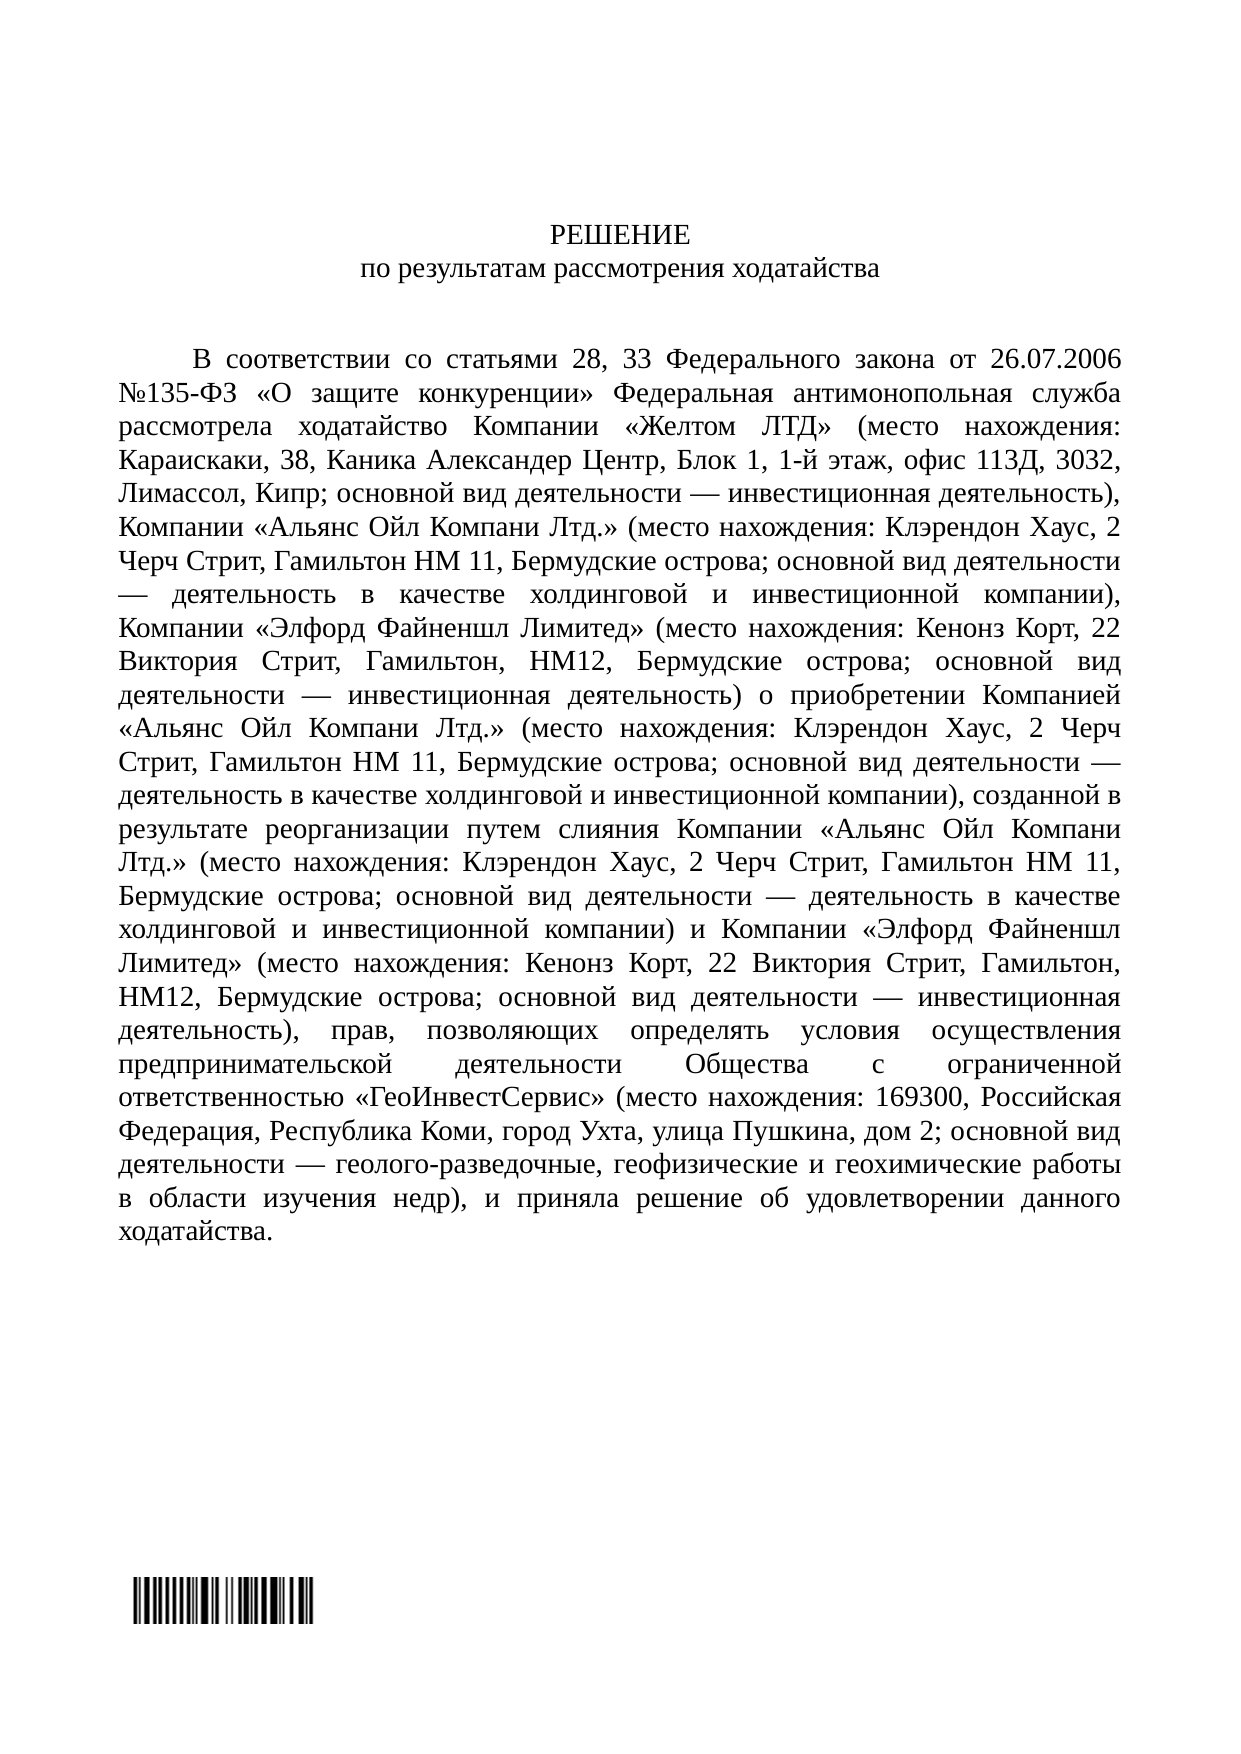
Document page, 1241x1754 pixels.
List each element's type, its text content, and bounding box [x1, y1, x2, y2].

text по результатам рассмотрения ходатайства [118, 250, 1122, 284]
text В соответствии со статьями 28, 33 Федерального закона от 26.07.2006 №135-ФЗ «О защите конкуренции» Федеральная антимонопольная служба рассмотрела ходатайство Компании «Желтом ЛТД» (место нахождения: Караискаки, 38, Каника Александер Центр, Блок 1, 1-й этаж, офис 113Д, 3032, Лимассол, Кипр; основной вид деятельности — инвестиционная деятельность), Компании «Альянс Ойл Компани Лтд.» (место нахождения: Клэрендон Хаус, 2 Черч Стрит, Гамильтон НМ 11, Бермудские острова; основной вид деятельности — деятельность в качестве холдинговой и инвестиционной компании), Компании «Элфорд Файненшл Лимитед» (место нахождения: Кенонз Корт, 22 Виктория Стрит, Гамильтон, НМ12, Бермудские острова; основной вид деятельности — инвестиционная деятельность) о приобретении Компанией «Альянс Ойл Компани Лтд.» (место нахождения: Клэрендон Хаус, 2 Черч Стрит, Гамильтон НМ 11, Бермудские острова; основной вид деятельности — деятельность в качестве холдинговой и инвестиционной компании), созданной в результате реорганизации путем слияния Компании «Альянс Ойл Компани Лтд.» (место нахождения: Клэрендон Хаус, 2 Черч Стрит, Гамильтон НМ 11, Бермудские острова; основной вид деятельности — деятельность в качестве холдинговой и инвестиционной компании) и Компании «Элфорд Файненшл Лимитед» (место нахождения: Кенонз Корт, 22 Виктория Стрит, Гамильтон, НМ12, Бермудские острова; основной вид деятельности — инвестиционная деятельность), прав, позволяющих определять условия осуществления предпринимательской деятельности Общества с ограниченной ответственностью «ГеоИнвестСервис» (место нахождения: 169300, Российская Федерация, Республика Коми, город Ухта, улица Пушкина, дом 2; основной вид деятельности — геолого-разведочные, геофизические и геохимические работы в области изучения недр), и приняла решение об удовлетворении данного ходатайства. [118, 341, 1122, 1247]
picture [118, 1577, 331, 1624]
text РЕШЕНИЕ [118, 217, 1122, 250]
